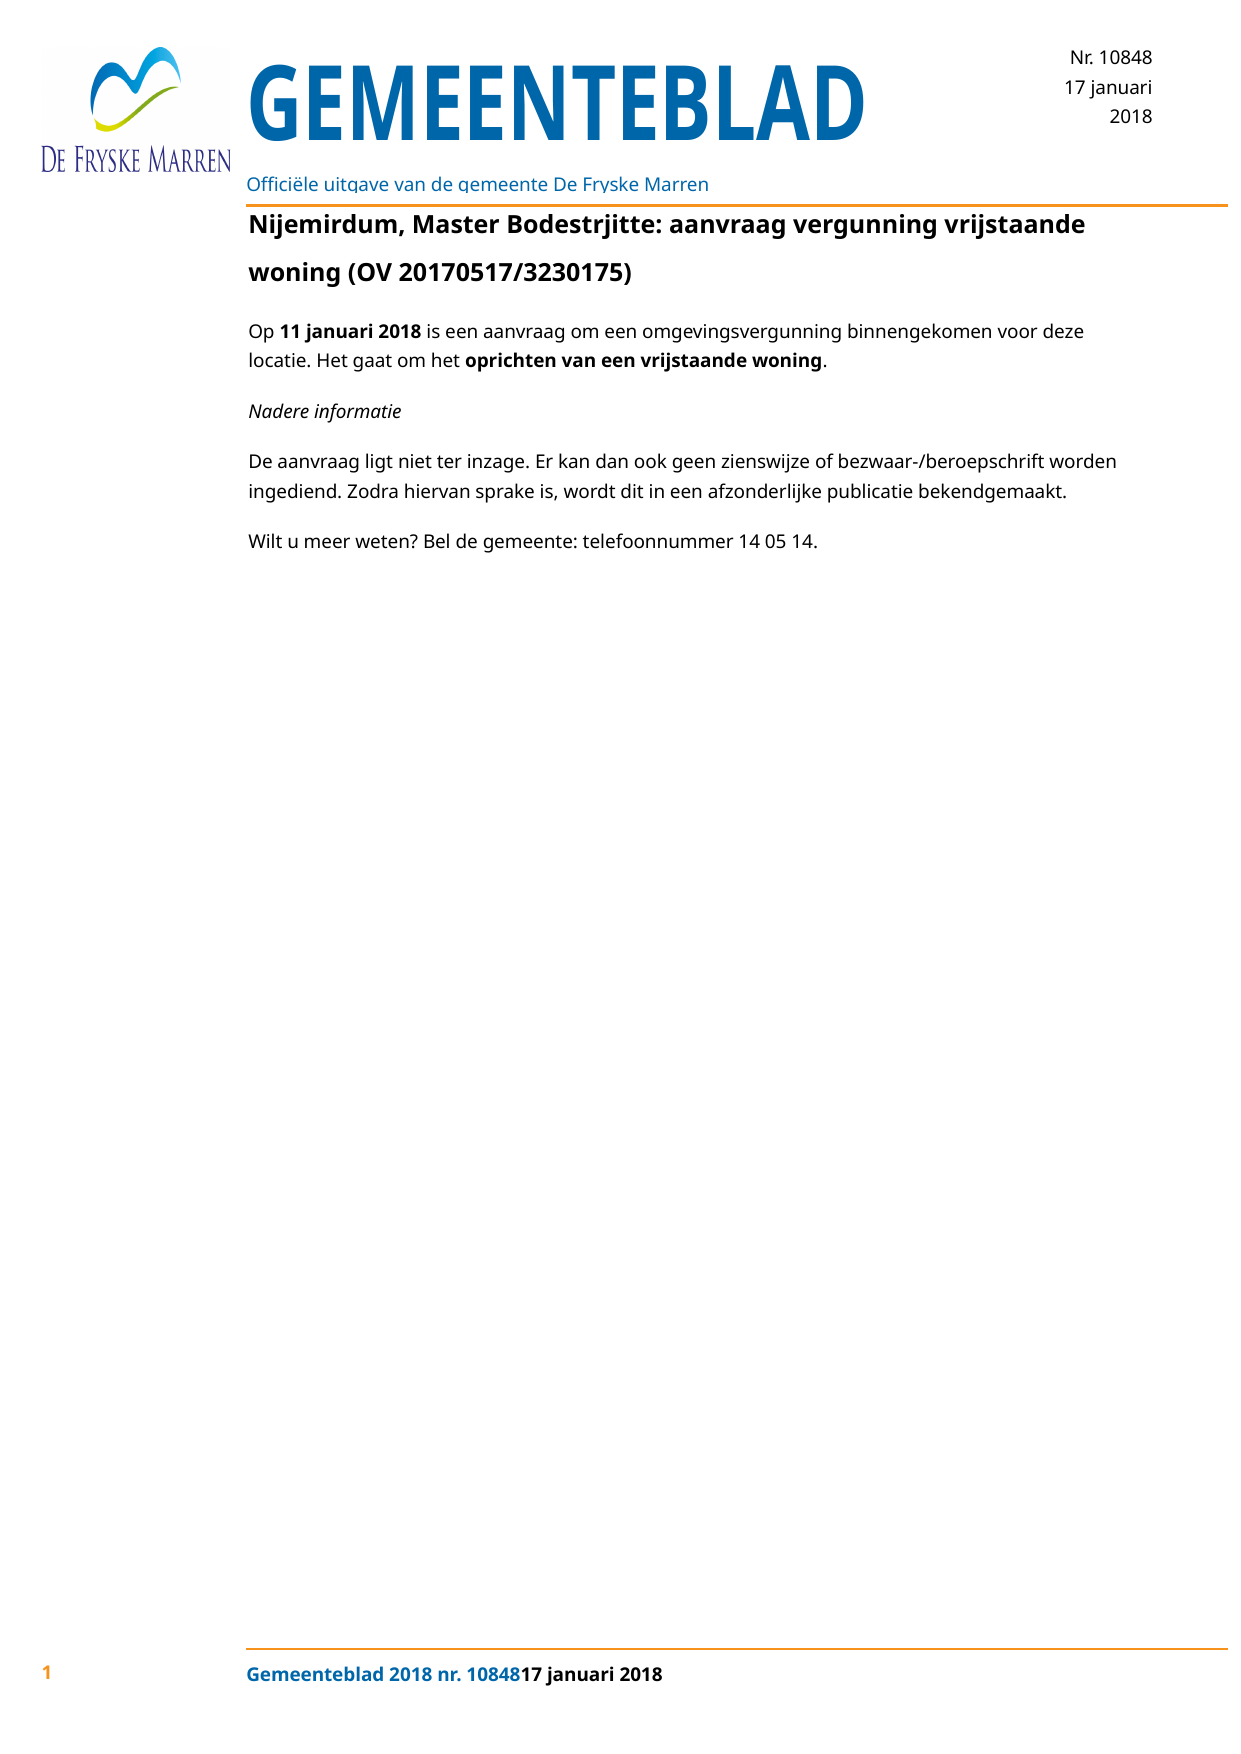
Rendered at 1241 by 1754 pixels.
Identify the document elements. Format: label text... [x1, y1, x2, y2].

text Wilt u meer weten? Bel de gemeente: telefoonnummer 14 05 14. [248, 528, 1152, 554]
picture [41, 47, 231, 172]
text Op 11 januari 2018 is een aanvraag om een omgevingsvergunning binnengekomen voor deze locatie. Het gaat om het oprichten van een vrijstaande woning. [248, 318, 1152, 373]
text Nijemirdum, Master Bodestrjitte: aanvraag vergunning vrijstaande woning (OV 20170517/3230175) [248, 207, 1152, 288]
text De aanvraag ligt niet ter inzage. Er kan dan ook geen zienswijze of bezwaar-/beroepschrift worden ingediend. Zodra hiervan sprake is, wordt dit in een afzonderlijke publicatie bekendgemaakt. [248, 448, 1152, 504]
text Nadere informatie [248, 398, 1152, 424]
